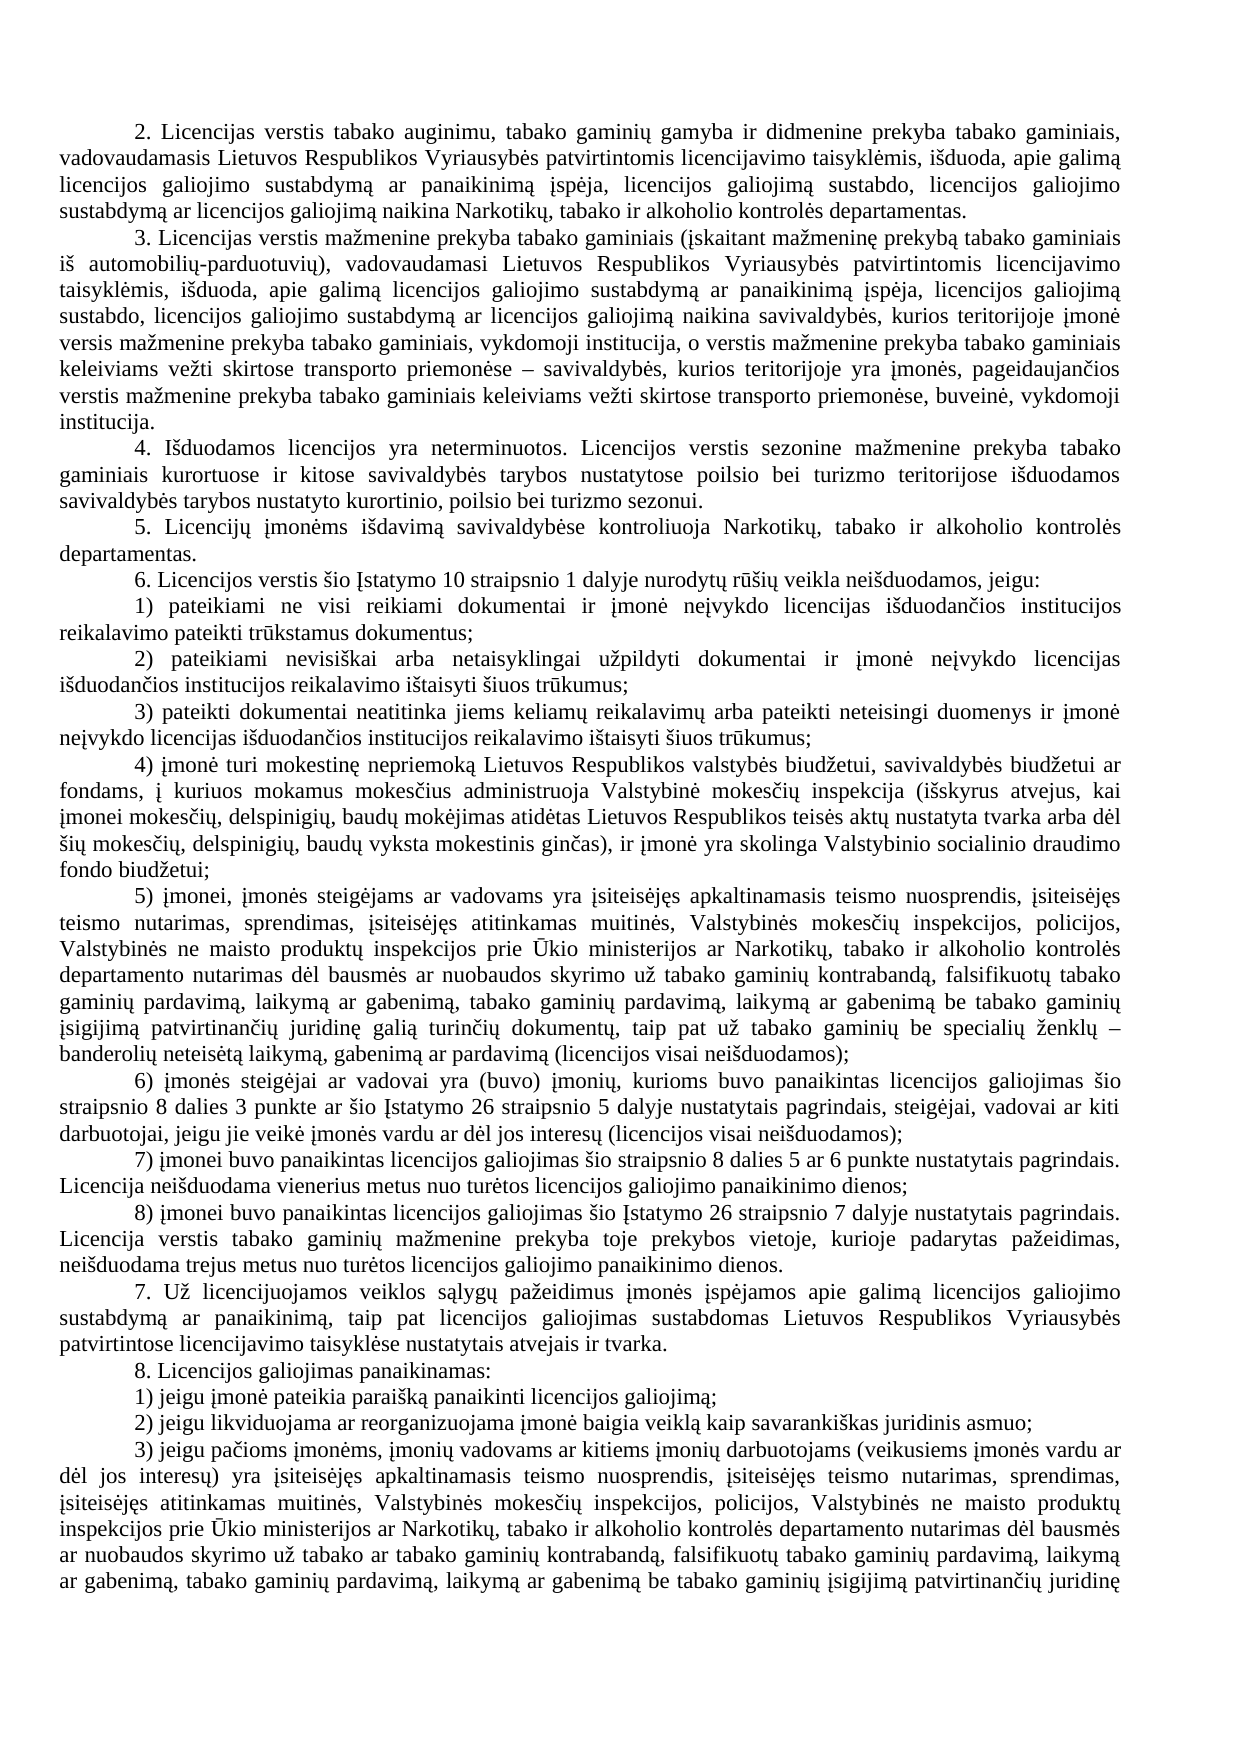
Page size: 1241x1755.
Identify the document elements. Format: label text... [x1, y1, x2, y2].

text 2) jeigu likviduojama ar reorganizuojama įmonė baigia veiklą kaip savarankiškas juridinis asmuo; [59, 1409, 1122, 1436]
text 5) įmonei, įmonės steigėjams ar vadovams yra įsiteisėjęs apkaltinamasis teismo nuosprendis, įsiteisėjęs teismo nutarimas, sprendimas, įsiteisėjęs atitinkamas muitinės, Valstybinės mokesčių inspekcijos, policijos, Valstybinės ne maisto produktų inspekcijos prie Ūkio ministerijos ar Narkotikų, tabako ir alkoholio kontrolės departamento nutarimas dėl bausmės ar nuobaudos skyrimo už tabako gaminių kontrabandą, falsifikuotų tabako gaminių pardavimą, laikymą ar gabenimą, tabako gaminių pardavimą, laikymą ar gabenimą be tabako gaminių įsigijimą patvirtinančių juridinę galią turinčių dokumentų, taip pat už tabako gaminių be specialių ženklų – banderolių neteisėtą laikymą, gabenimą ar pardavimą (licencijos visai neišduodamos); [59, 882, 1122, 1067]
text 1) jeigu įmonė pateikia paraišką panaikinti licencijos galiojimą; [59, 1383, 1122, 1409]
text 4. Išduodamos licencijos yra neterminuotos. Licencijos verstis sezonine mažmenine prekyba tabako gaminiais kurortuose ir kitose savivaldybės tarybos nustatytose poilsio bei turizmo teritorijose išduodamos savivaldybės tarybos nustatyto kurortinio, poilsio bei turizmo sezonui. [59, 434, 1122, 513]
text 5. Licencijų įmonėms išdavimą savivaldybėse kontroliuoja Narkotikų, tabako ir alkoholio kontrolės departamentas. [59, 513, 1122, 566]
text 2. Licencijas verstis tabako auginimu, tabako gaminių gamyba ir didmenine prekyba tabako gaminiais, vadovaudamasis Lietuvos Respublikos Vyriausybės patvirtintomis licencijavimo taisyklėmis, išduoda, apie galimą licencijos galiojimo sustabdymą ar panaikinimą įspėja, licencijos galiojimą sustabdo, licencijos galiojimo sustabdymą ar licencijos galiojimą naikina Narkotikų, tabako ir alkoholio kontrolės departamentas. [59, 118, 1122, 223]
text 2) pateikiami nevisiškai arba netaisyklingai užpildyti dokumentai ir įmonė neįvykdo licencijas išduodančios institucijos reikalavimo ištaisyti šiuos trūkumus; [59, 645, 1122, 698]
text 4) įmonė turi mokestinę nepriemoką Lietuvos Respublikos valstybės biudžetui, savivaldybės biudžetui ar fondams, į kuriuos mokamus mokesčius administruoja Valstybinė mokesčių inspekcija (išskyrus atvejus, kai įmonei mokesčių, delspinigių, baudų mokėjimas atidėtas Lietuvos Respublikos teisės aktų nustatyta tvarka arba dėl šių mokesčių, delspinigių, baudų vyksta mokestinis ginčas), ir įmonė yra skolinga Valstybinio socialinio draudimo fondo biudžetui; [59, 751, 1122, 882]
text 8. Licencijos galiojimas panaikinamas: [59, 1357, 1122, 1383]
text 3. Licencijas verstis mažmenine prekyba tabako gaminiais (įskaitant mažmeninę prekybą tabako gaminiais iš automobilių-parduotuvių), vadovaudamasi Lietuvos Respublikos Vyriausybės patvirtintomis licencijavimo taisyklėmis, išduoda, apie galimą licencijos galiojimo sustabdymą ar panaikinimą įspėja, licencijos galiojimą sustabdo, licencijos galiojimo sustabdymą ar licencijos galiojimą naikina savivaldybės, kurios teritorijoje įmonė versis mažmenine prekyba tabako gaminiais, vykdomoji institucija, o verstis mažmenine prekyba tabako gaminiais keleiviams vežti skirtose transporto priemonėse – savivaldybės, kurios teritorijoje yra įmonės, pageidaujančios verstis mažmenine prekyba tabako gaminiais keleiviams vežti skirtose transporto priemonėse, buveinė, vykdomoji institucija. [59, 223, 1122, 434]
text 6. Licencijos verstis šio Įstatymo 10 straipsnio 1 dalyje nurodytų rūšių veikla neišduodamos, jeigu: [59, 566, 1122, 592]
text 3) pateikti dokumentai neatitinka jiems keliamų reikalavimų arba pateikti neteisingi duomenys ir įmonė neįvykdo licencijas išduodančios institucijos reikalavimo ištaisyti šiuos trūkumus; [59, 698, 1122, 751]
text 3) jeigu pačioms įmonėms, įmonių vadovams ar kitiems įmonių darbuotojams (veikusiems įmonės vardu ar dėl jos interesų) yra įsiteisėjęs apkaltinamasis teismo nuosprendis, įsiteisėjęs teismo nutarimas, sprendimas, įsiteisėjęs atitinkamas muitinės, Valstybinės mokesčių inspekcijos, policijos, Valstybinės ne maisto produktų inspekcijos prie Ūkio ministerijos ar Narkotikų, tabako ir alkoholio kontrolės departamento nutarimas dėl bausmės ar nuobaudos skyrimo už tabako ar tabako gaminių kontrabandą, falsifikuotų tabako gaminių pardavimą, laikymą ar gabenimą, tabako gaminių pardavimą, laikymą ar gabenimą be tabako gaminių įsigijimą patvirtinančių juridinę [59, 1436, 1122, 1594]
text 8) įmonei buvo panaikintas licencijos galiojimas šio Įstatymo 26 straipsnio 7 dalyje nustatytais pagrindais. Licencija verstis tabako gaminių mažmenine prekyba toje prekybos vietoje, kurioje padarytas pažeidimas, neišduodama trejus metus nuo turėtos licencijos galiojimo panaikinimo dienos. [59, 1199, 1122, 1278]
text 7. Už licencijuojamos veiklos sąlygų pažeidimus įmonės įspėjamos apie galimą licencijos galiojimo sustabdymą ar panaikinimą, taip pat licencijos galiojimas sustabdomas Lietuvos Respublikos Vyriausybės patvirtintose licencijavimo taisyklėse nustatytais atvejais ir tvarka. [59, 1278, 1122, 1357]
text 6) įmonės steigėjai ar vadovai yra (buvo) įmonių, kurioms buvo panaikintas licencijos galiojimas šio straipsnio 8 dalies 3 punkte ar šio Įstatymo 26 straipsnio 5 dalyje nustatytais pagrindais, steigėjai, vadovai ar kiti darbuotojai, jeigu jie veikė įmonės vardu ar dėl jos interesų (licencijos visai neišduodamos); [59, 1067, 1122, 1146]
text 1) pateikiami ne visi reikiami dokumentai ir įmonė neįvykdo licencijas išduodančios institucijos reikalavimo pateikti trūkstamus dokumentus; [59, 592, 1122, 645]
text 7) įmonei buvo panaikintas licencijos galiojimas šio straipsnio 8 dalies 5 ar 6 punkte nustatytais pagrindais. Licencija neišduodama vienerius metus nuo turėtos licencijos galiojimo panaikinimo dienos; [59, 1146, 1122, 1199]
